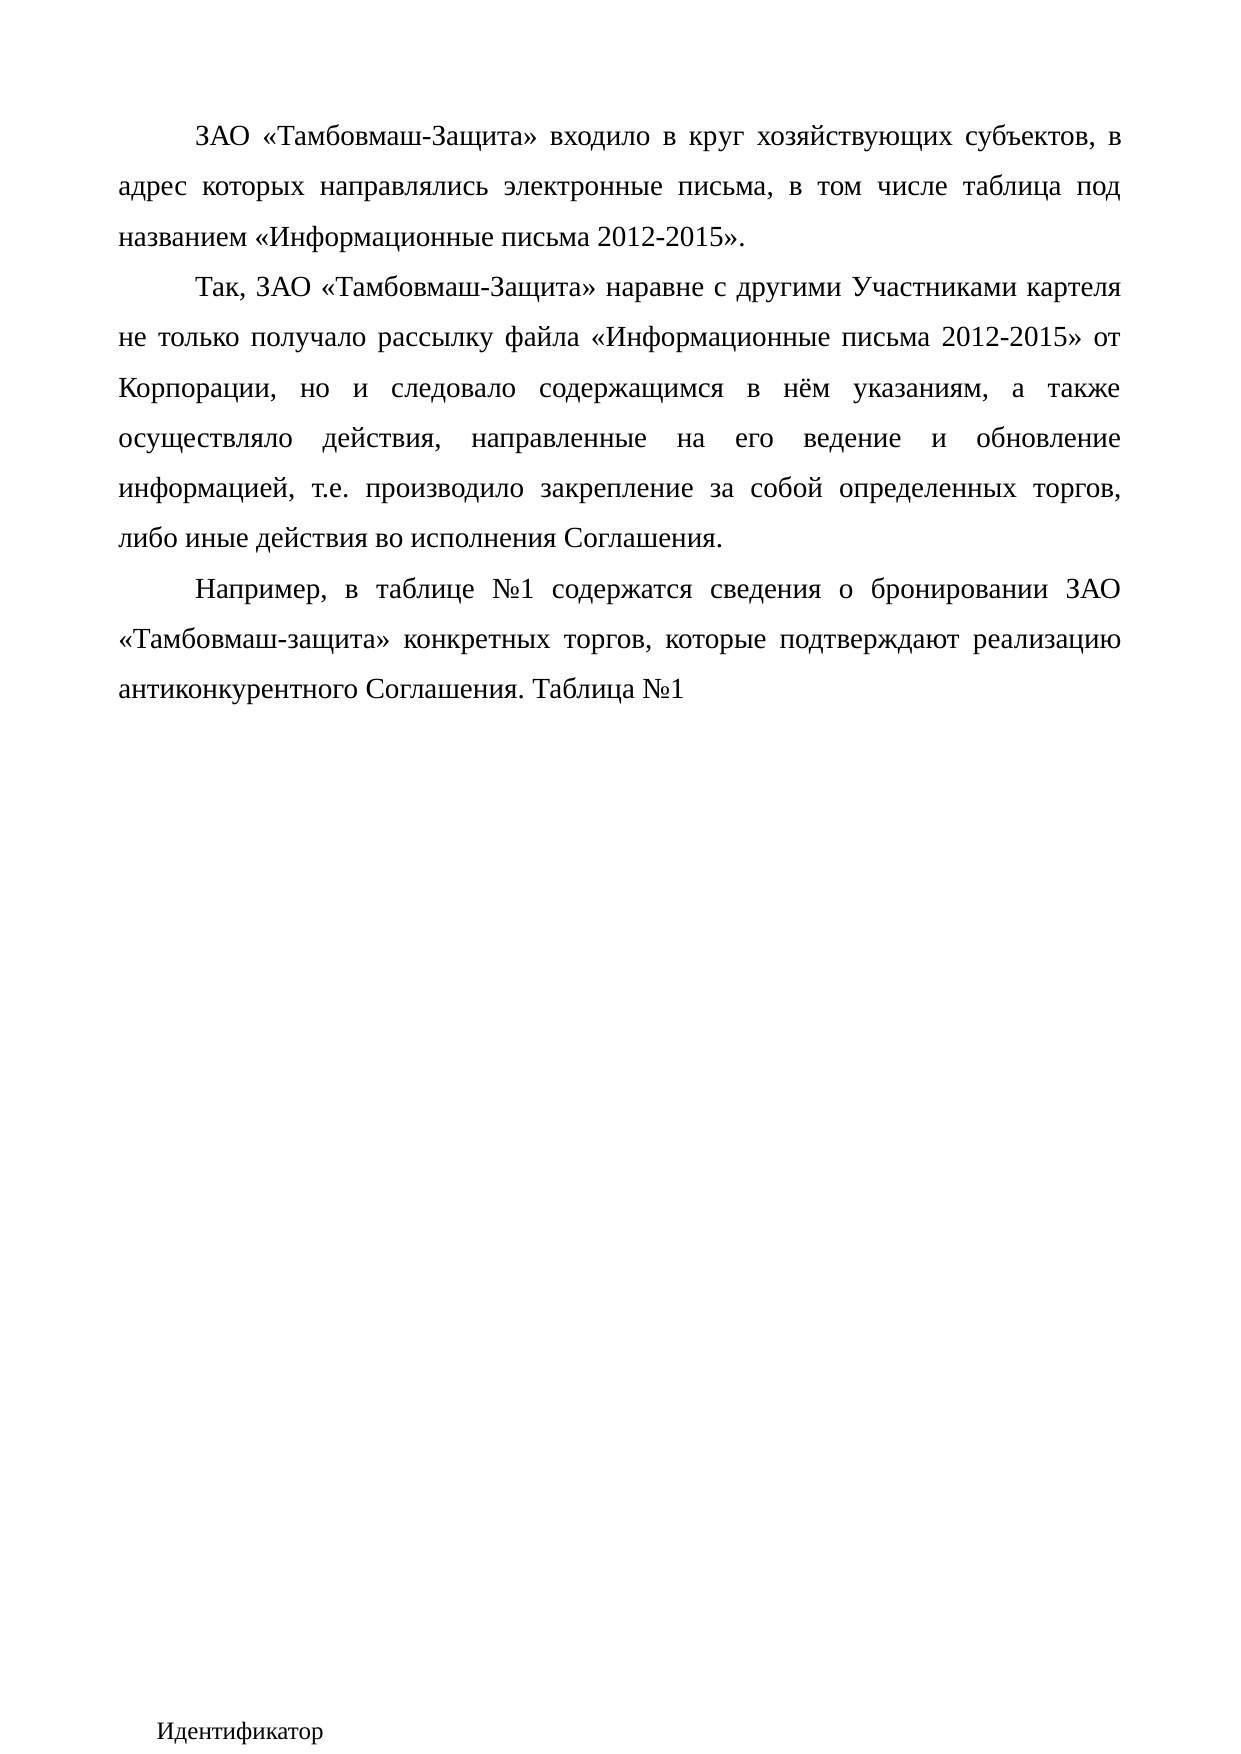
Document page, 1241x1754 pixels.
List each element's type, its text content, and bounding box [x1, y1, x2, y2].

text Например, в таблице №1 содержатся сведения о бронировании ЗАО «Тамбовмаш-защита» конкретных торгов, которые подтверждают реализацию антиконкурентного Соглашения. Таблица №1 [118, 571, 1122, 705]
text ЗАО «Тамбовмаш-Защита» входило в круг хозяйствующих субъектов, в адрес которых направлялись электронные письма, в том числе таблица под названием «Информационные письма 2012-2015». [118, 118, 1122, 252]
text Так, ЗАО «Тамбовмаш-Защита» наравне с другими Участниками картеля не только получало рассылку файла «Информационные письма 2012-2015» от Корпорации, но и следовало содержащимся в нём указаниям, а также осуществляло действия, направленные на его ведение и обновление информацией, т.е. производило закрепление за собой определенных торгов, либо иные действия во исполнения Соглашения. [118, 269, 1122, 554]
